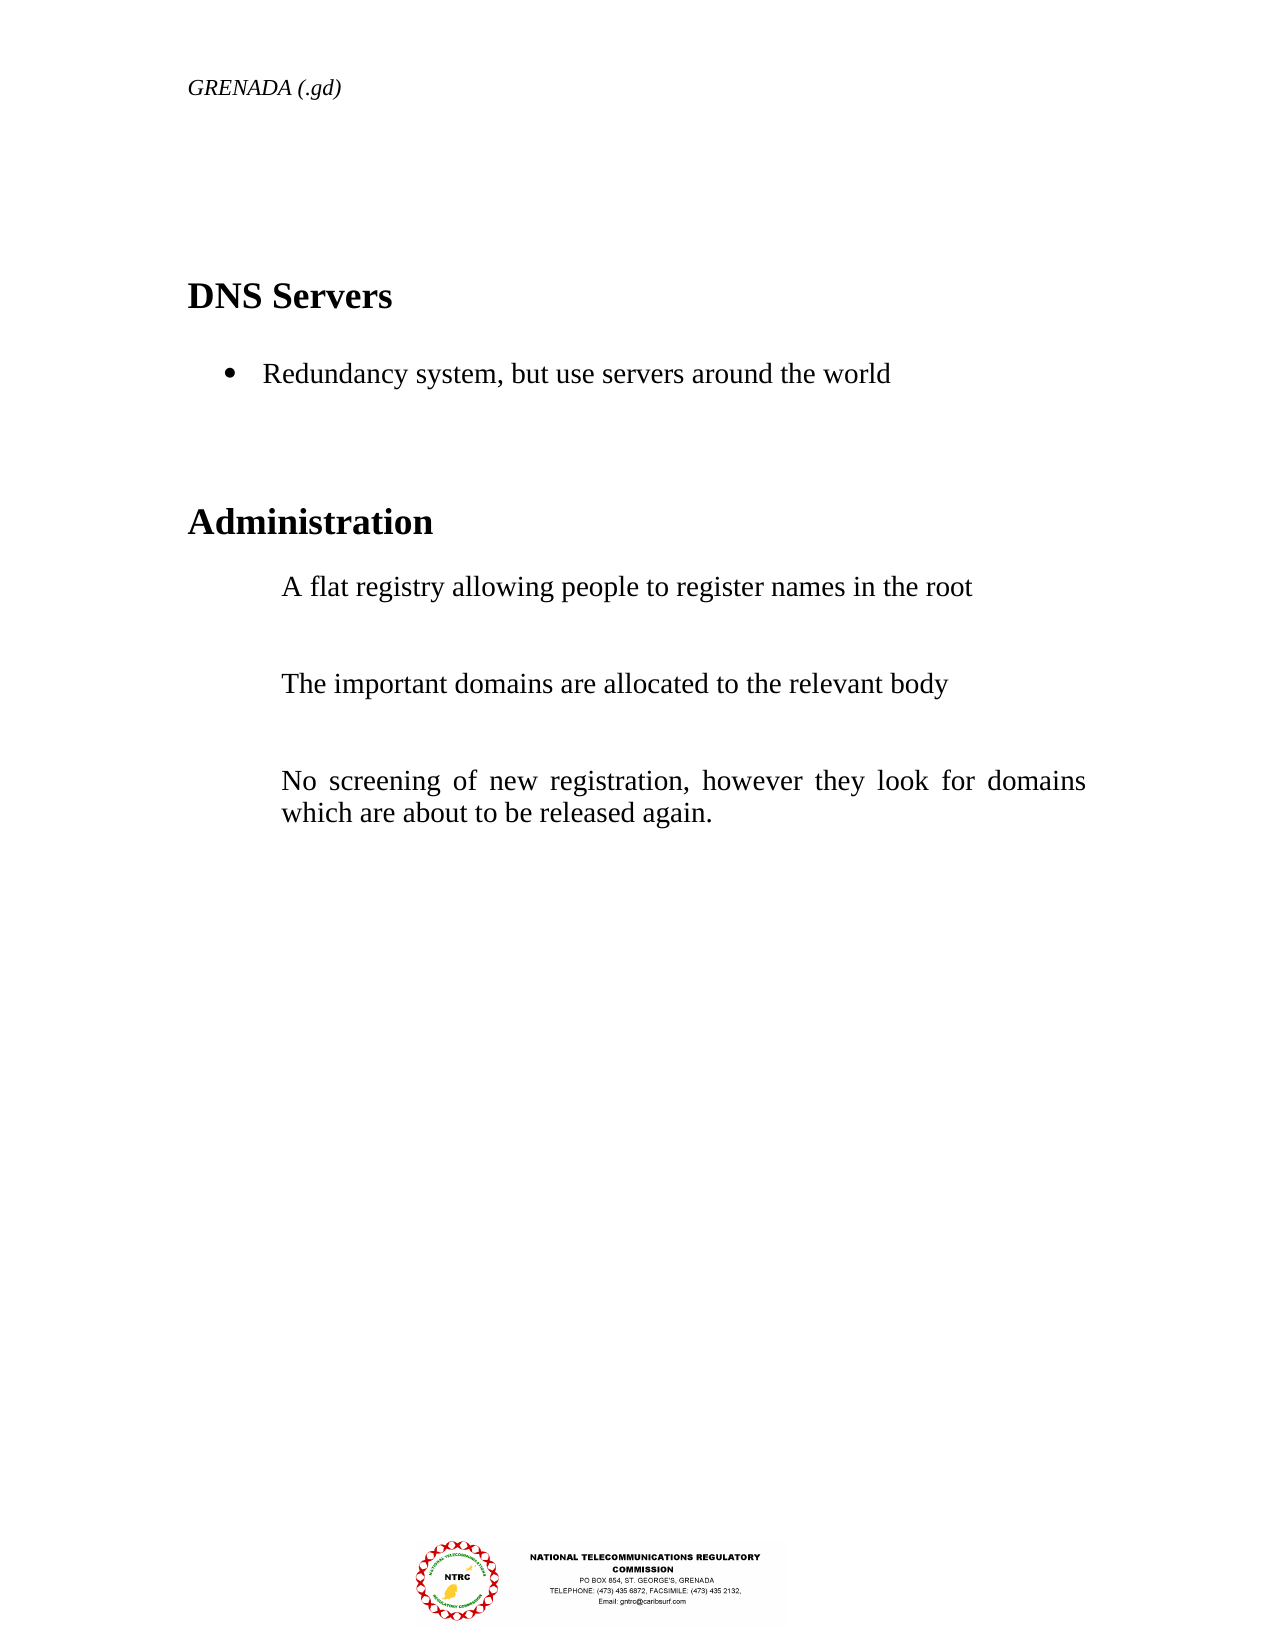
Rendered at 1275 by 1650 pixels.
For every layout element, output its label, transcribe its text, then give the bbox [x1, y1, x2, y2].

text DNS Servers [187, 275, 1087, 316]
text A flat registry allowing people to register names in the root [281, 570, 1087, 603]
text Administration [187, 501, 1087, 543]
text No screening of new registration, however they look for domains which are about to be released again. [281, 764, 1087, 829]
picture [414, 1540, 786, 1627]
list Redundancy system, but use servers around the world [225, 358, 1087, 390]
text The important domains are allocated to the relevant body [281, 667, 1087, 699]
